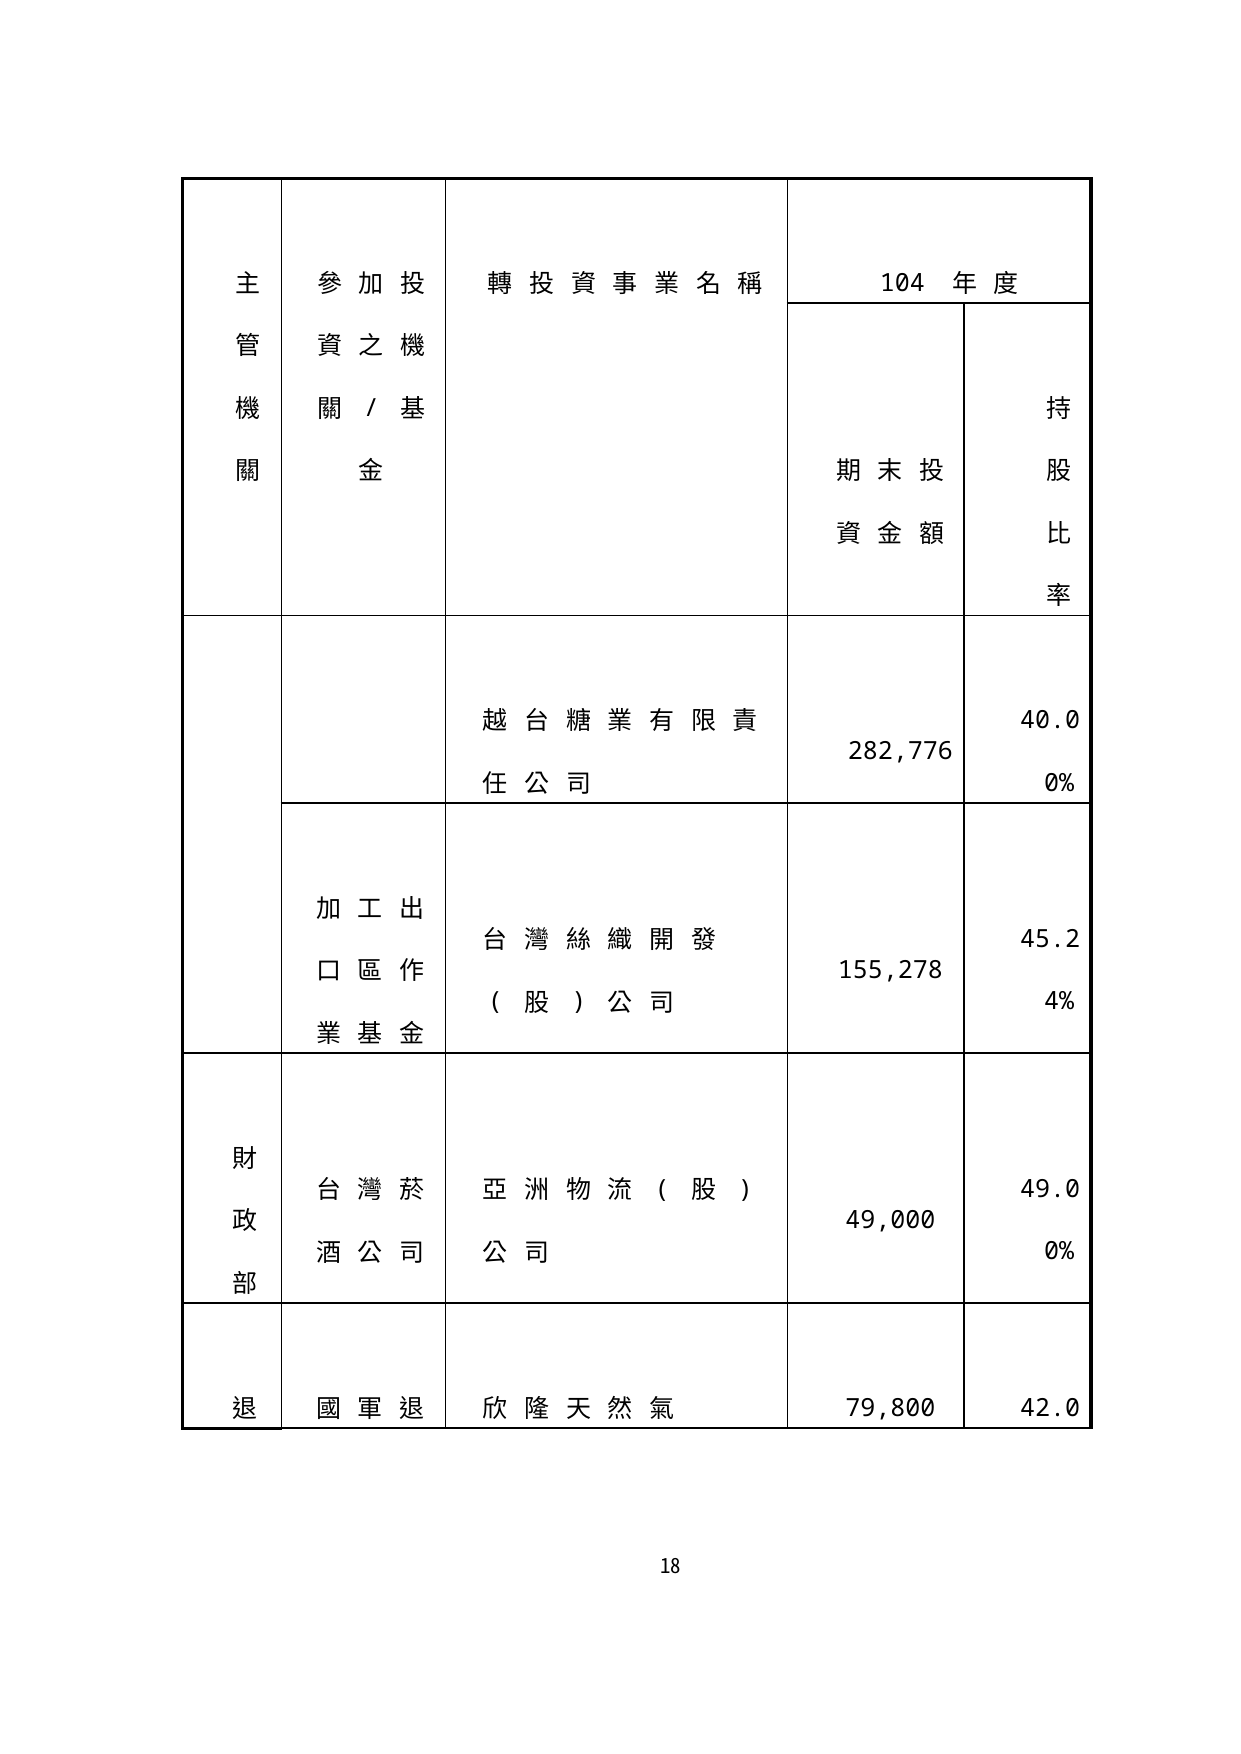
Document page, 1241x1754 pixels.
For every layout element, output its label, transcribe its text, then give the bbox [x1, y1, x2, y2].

table_cell 45.24% [965, 804, 1089, 1052]
table_cell [184, 616, 281, 1052]
table_cell 台灣菸酒公司 [282, 1054, 445, 1302]
table_cell 155,278 [788, 804, 963, 1052]
table_cell 79,800 [788, 1304, 963, 1427]
table_cell 282,776 [788, 616, 963, 802]
table_cell 亞洲物流(股)公司 [446, 1054, 787, 1302]
table_cell 國軍退 [282, 1304, 445, 1427]
table_cell 49,000 [788, 1054, 963, 1302]
table_cell 持股比率 [965, 304, 1089, 615]
table_cell 42.0 [965, 1304, 1089, 1427]
table_cell 49.00% [965, 1054, 1089, 1302]
table_cell 越台糖業有限責任公司 [446, 616, 787, 802]
table_header 參加投資之機關/基金 [282, 180, 445, 615]
table_cell 退 [184, 1304, 281, 1427]
table_cell 加工出口區作業基金 [282, 804, 445, 1052]
table_cell 欣隆天然氣 [446, 1304, 787, 1427]
table_header 轉投資事業名稱 [446, 180, 787, 615]
table_cell [282, 616, 445, 802]
table_cell 40.00% [965, 616, 1089, 802]
table_cell 財政部 [184, 1054, 281, 1302]
table_header 主管機關 [184, 180, 281, 615]
table_cell 台灣絲織開發(股)公司 [446, 804, 787, 1052]
table_header 104年度 [788, 180, 1089, 302]
table_cell 期末投資金額 [788, 304, 963, 615]
